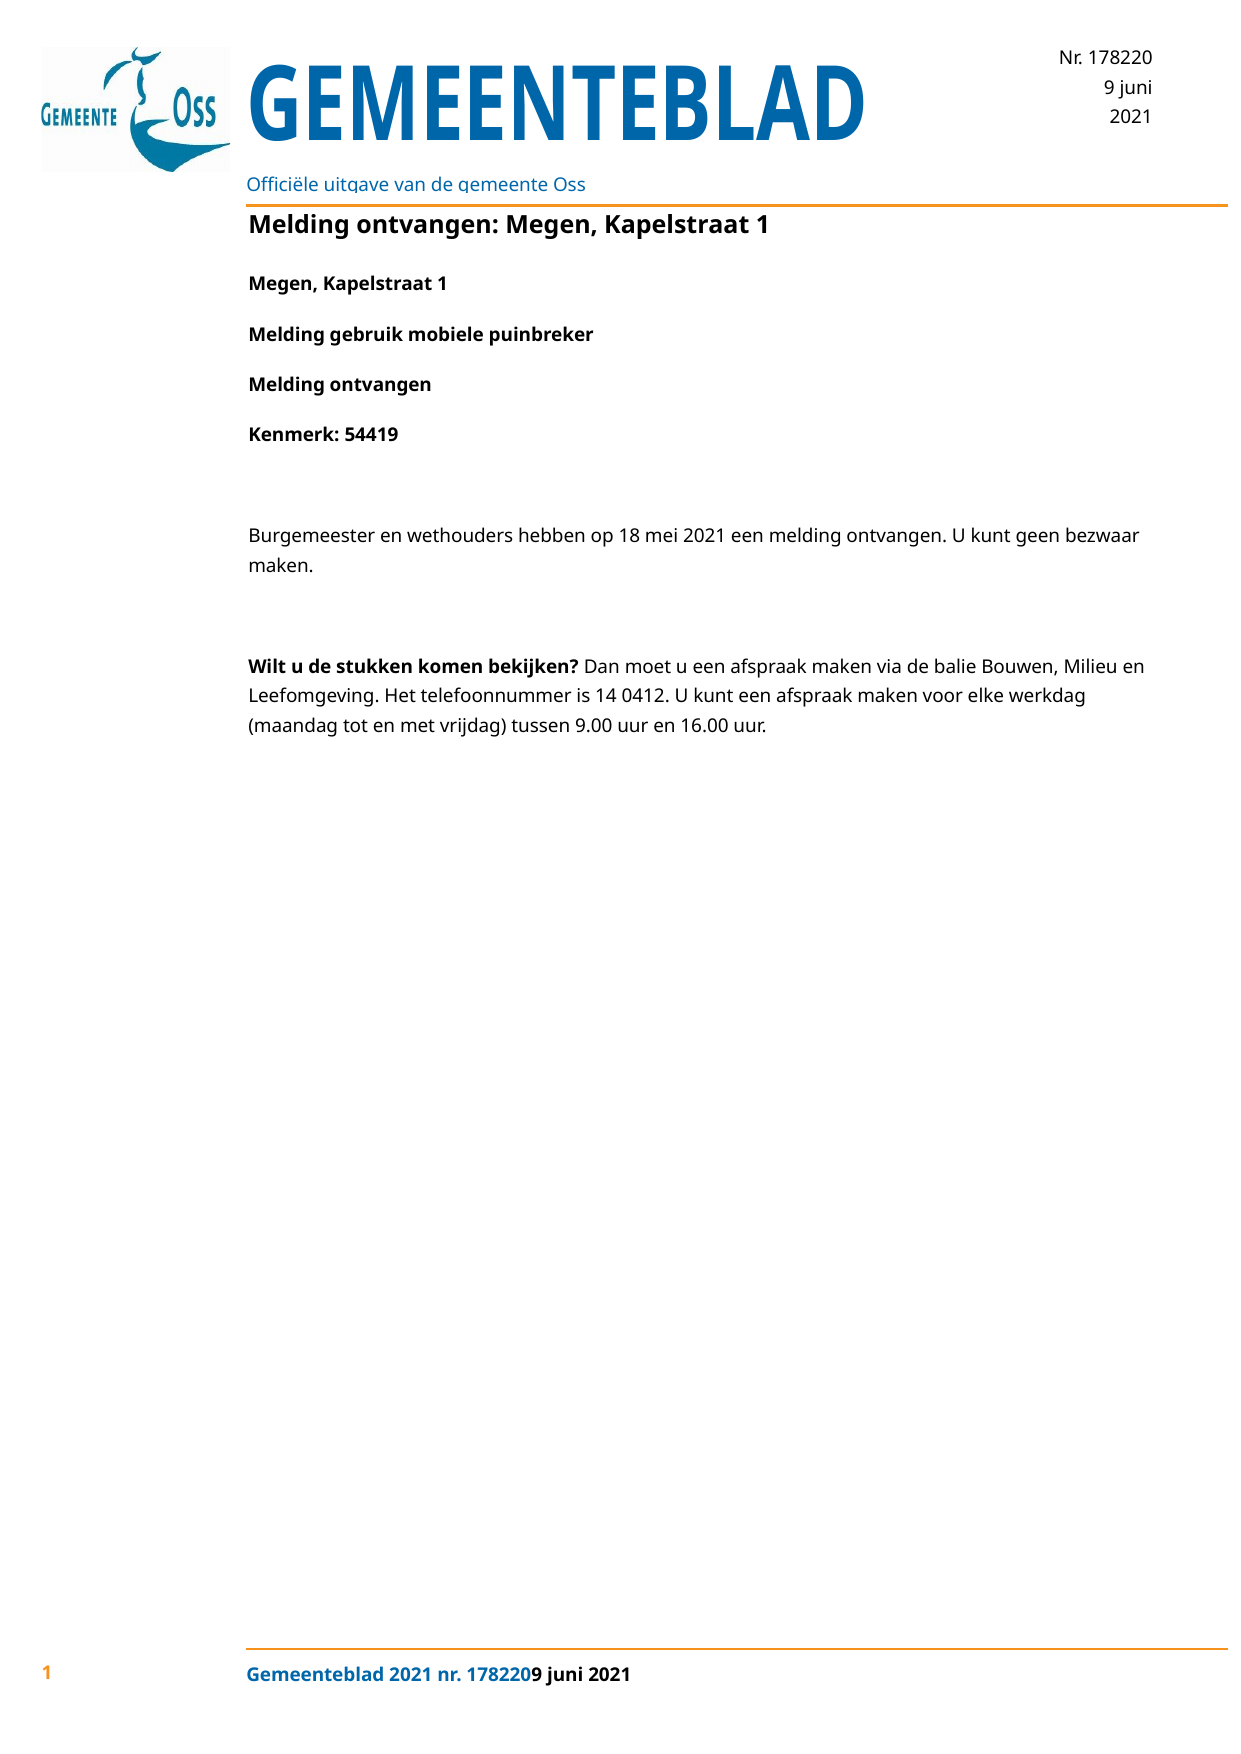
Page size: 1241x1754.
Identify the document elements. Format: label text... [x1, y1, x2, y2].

text Kenmerk: 54419 [248, 422, 1152, 447]
text Wilt u de stukken komen bekijken? Dan moet u een afspraak maken via de balie Bouwen, Milieu en Leefomgeving. Het telefoonnummer is 14 0412. U kunt een afspraak maken voor elke werkdag (maandag tot en met vrijdag) tussen 9.00 uur en 16.00 uur. [248, 653, 1152, 738]
text Melding ontvangen: Megen, Kapelstraat 1 [248, 207, 1152, 241]
text Megen, Kapelstraat 1 [248, 270, 1152, 296]
picture [41, 47, 231, 172]
text Burgemeester en wethouders hebben op 18 mei 2021 een melding ontvangen. U kunt geen bezwaar maken. [248, 522, 1152, 578]
text Melding gebruik mobiele puinbreker [248, 321, 1152, 346]
text Melding ontvangen [248, 371, 1152, 397]
